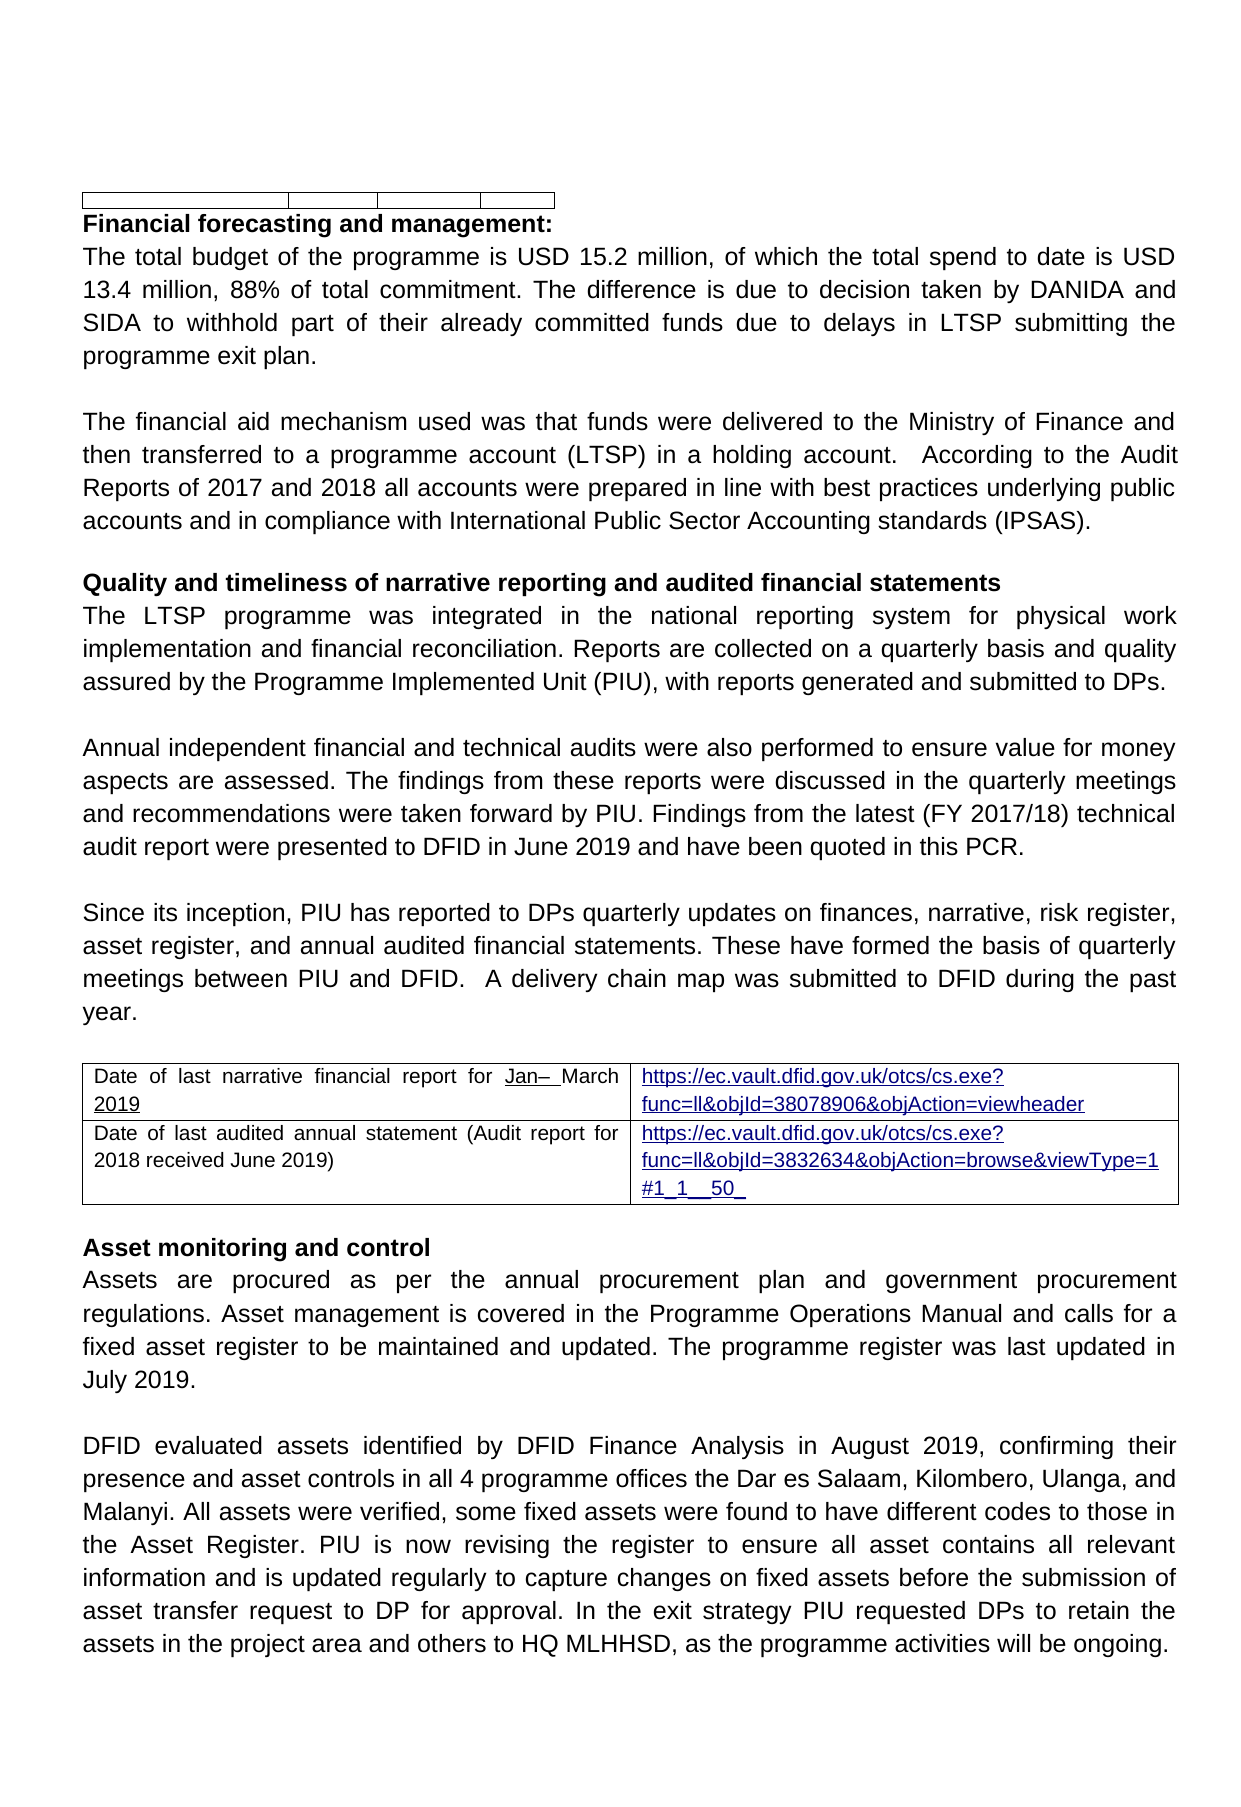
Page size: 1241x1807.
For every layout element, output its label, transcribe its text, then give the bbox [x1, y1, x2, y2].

text Assets are procured as per the annual procurement plan and government procurement regulations. Asset management is covered in the Programme Operations Manual and calls for a fixed asset register to be maintained and updated. The programme register was last updated in July 2019. [82, 1266, 1178, 1393]
table_header Date of last narrative financial report for Jan– March 2019 [83, 1064, 630, 1120]
text Asset monitoring and control [82, 1232, 1178, 1261]
table_header https://ec.vault.dfid.gov.uk/otcs/cs.exe?func=ll&objId=38078906&objAction=viewheader [631, 1064, 1178, 1120]
text Annual independent financial and technical audits were also performed to ensure value for money aspects are assessed. The findings from these reports were discussed in the quarterly meetings and recommendations were taken forward by PIU. Findings from the latest (FY 2017/18) technical audit report were presented to DFID in June 2019 and have been quoted in this PCR. [82, 733, 1178, 861]
table_cell https://ec.vault.dfid.gov.uk/otcs/cs.exe?func=ll&objId=3832634&objAction=browse&viewType=1#1_1__50_ [631, 1121, 1178, 1204]
table_cell [378, 193, 480, 208]
text DFID evaluated assets identified by DFID Finance Analysis in August 2019, confirming their presence and asset controls in all 4 programme offices the Dar es Salaam, Kilombero, Ulanga, and Malanyi. All assets were verified, some fixed assets were found to have different codes to those in the Asset Register. PIU is now revising the register to ensure all asset contains all relevant information and is updated regularly to capture changes on fixed assets before the submission of asset transfer request to DP for approval. In the exit strategy PIU requested DPs to retain the assets in the project area and others to HQ MLHHSD, as the programme activities will be ongoing. [82, 1431, 1178, 1657]
table_cell [289, 193, 377, 208]
table_cell [83, 193, 288, 208]
text Since its inception, PIU has reported to DPs quarterly updates on finances, narrative, risk register, asset register, and annual audited financial statements. These have formed the basis of quarterly meetings between PIU and DFID. A delivery chain map was submitted to DFID during the past year. [82, 898, 1178, 1026]
text Quality and timeliness of narrative reporting and audited financial statements [82, 568, 1178, 596]
table_cell [481, 193, 554, 208]
text The total budget of the programme is USD 15.2 million, of which the total spend to date is USD 13.4 million, 88% of total commitment. The difference is due to decision taken by DANIDA and SIDA to withhold part of their already committed funds due to delays in LTSP submitting the programme exit plan. [82, 242, 1178, 369]
text Financial forecasting and management: [82, 209, 1178, 237]
text The LTSP programme was integrated in the national reporting system for physical work implementation and financial reconciliation. Reports are collected on a quarterly basis and quality assured by the Programme Implemented Unit (PIU), with reports generated and submitted to DPs. [82, 601, 1178, 695]
table_cell Date of last audited annual statement (Audit report for 2018 received June 2019) [83, 1121, 630, 1204]
text The financial aid mechanism used was that funds were delivered to the Ministry of Finance and then transferred to a programme account (LTSP) in a holding account. According to the Audit Reports of 2017 and 2018 all accounts were prepared in line with best practices underlying public accounts and in compliance with International Public Sector Accounting standards (IPSAS). [82, 407, 1178, 534]
